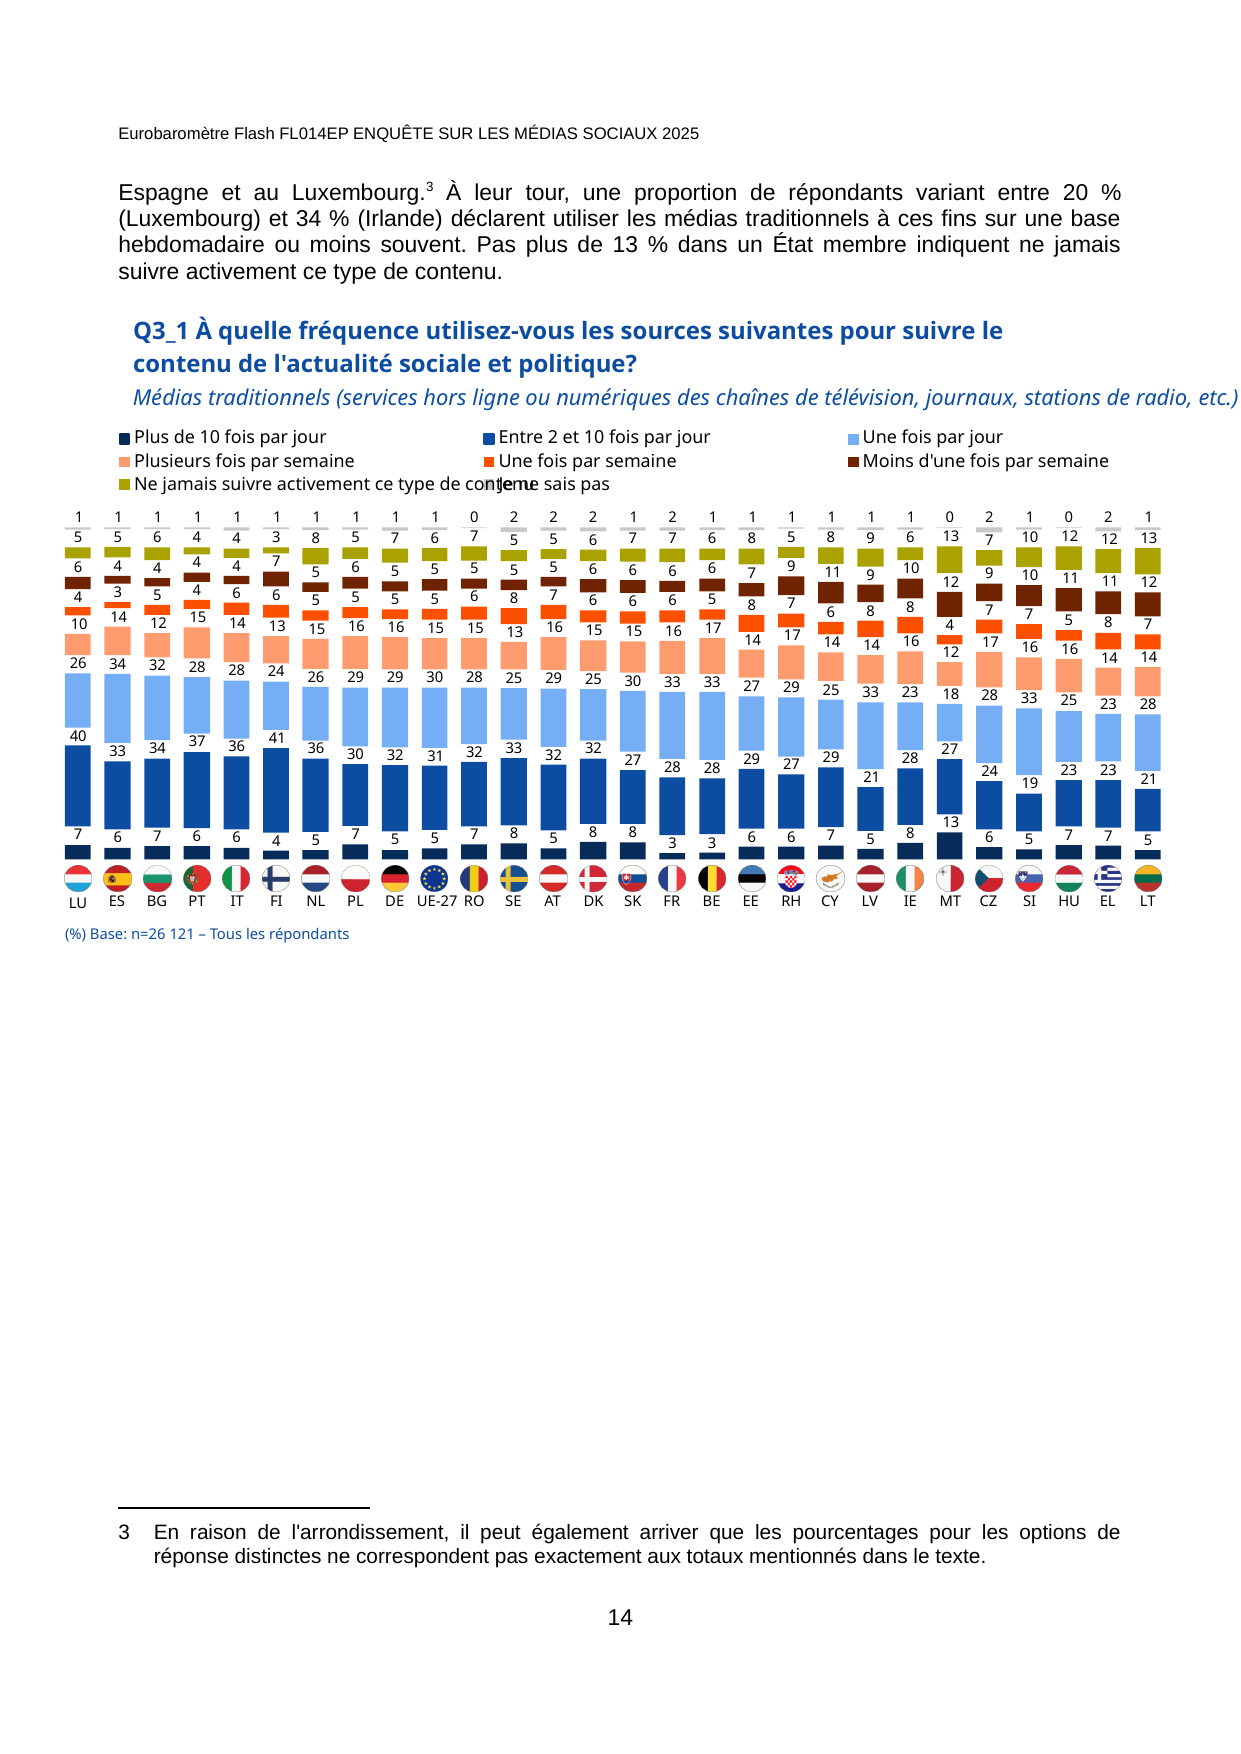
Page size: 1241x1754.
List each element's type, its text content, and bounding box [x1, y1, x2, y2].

picture [777, 865, 805, 892]
picture [420, 865, 448, 892]
picture [539, 865, 568, 892]
picture [936, 865, 964, 892]
picture [222, 865, 250, 892]
picture [738, 865, 766, 892]
picture [341, 865, 370, 892]
picture [856, 865, 885, 892]
picture [1134, 865, 1162, 892]
picture [975, 865, 1003, 892]
picture [301, 865, 330, 892]
picture [896, 865, 924, 892]
picture [262, 865, 290, 892]
picture [500, 865, 528, 892]
picture [381, 865, 409, 892]
picture [579, 865, 607, 892]
picture [183, 865, 211, 892]
picture [460, 865, 488, 892]
picture [698, 865, 726, 892]
picture [143, 865, 172, 892]
picture [618, 865, 647, 892]
text En raison de l'arrondissement, il peut également arriver que les pourcentages pour les options de réponse distinctes ne correspondent pas exactement aux totaux mentionnés dans le texte. [118, 1520, 1122, 1568]
picture [1015, 865, 1043, 892]
picture [816, 865, 845, 892]
picture [64, 865, 92, 892]
picture [1094, 865, 1122, 892]
text Espagne et au Luxembourg. À leur tour, une proportion de répondants variant entre 20 % (Luxembourg) et 34 % (Irlande) déclarent utiliser les médias traditionnels à ces fins sur une base hebdomadaire ou moins souvent. Pas plus de 13 % dans un État membre indiquent ne jamais suivre activement ce type de contenu. [118, 179, 1122, 284]
picture [658, 865, 686, 892]
picture [103, 865, 132, 892]
picture [1055, 865, 1083, 892]
